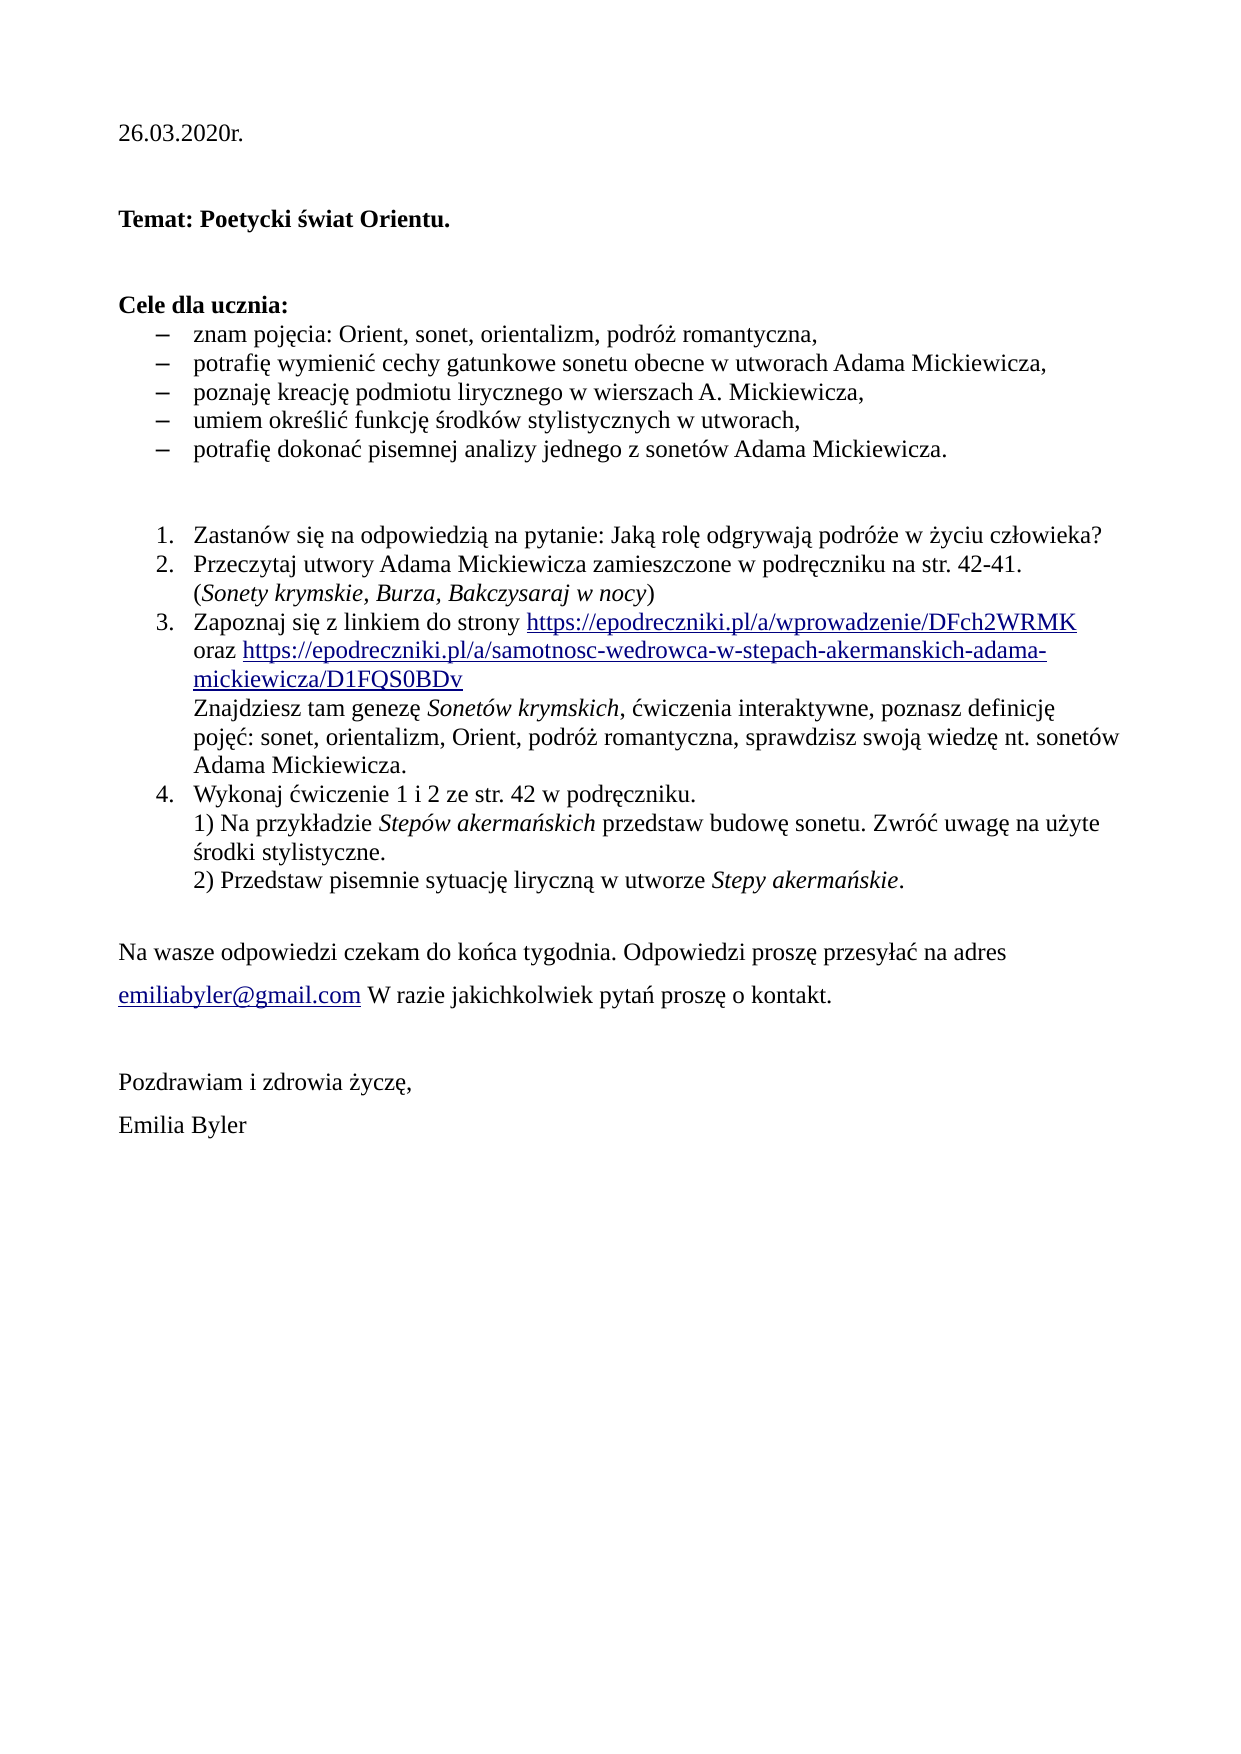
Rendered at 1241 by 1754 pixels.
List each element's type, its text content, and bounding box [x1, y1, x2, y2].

text Emilia Byler [118, 1110, 1122, 1139]
text Pozdrawiam i zdrowia życzę, [118, 1067, 1122, 1096]
list potrafię wymienić cechy gatunkowe sonetu obecne w utworach Adama Mickiewicza, [156, 348, 1122, 377]
list Wykonaj ćwiczenie 1 i 2 ze str. 42 w podręczniku. [156, 779, 1122, 808]
list Przeczytaj utwory Adama Mickiewicza zamieszczone w podręczniku na str. 42-41. [156, 549, 1122, 578]
list znam pojęcia: Orient, sonet, orientalizm, podróż romantyczna, [156, 319, 1122, 348]
list (Sonety krymskie, Burza, Bakczysaraj w nocy) [156, 578, 1122, 607]
list 1) Na przykładzie Stepów akermańskich przedstaw budowę sonetu. Zwróć uwagę na użyte środki stylistyczne. [156, 808, 1122, 866]
text 26.03.2020r. [118, 118, 1122, 147]
list Znajdziesz tam genezę Sonetów krymskich, ćwiczenia interaktywne, poznasz definicję pojęć: sonet, orientalizm, Orient, podróż romantyczna, sprawdzisz swoją wiedzę nt. sonetów Adama Mickiewicza. [156, 693, 1122, 779]
text Temat: Poetycki świat Orientu. [118, 204, 1122, 233]
list Zapoznaj się z linkiem do strony https://epodreczniki.pl/a/wprowadzenie/DFch2WRMK oraz https://epodreczniki.pl/a/samotnosc-wedrowca-w-stepach-akermanskich-adama-mickiewicza/D1FQS0BDv [156, 607, 1122, 693]
text Na wasze odpowiedzi czekam do końca tygodnia. Odpowiedzi proszę przesyłać na adres emiliabyler@gmail.com W razie jakichkolwiek pytań proszę o kontakt. [118, 937, 1122, 1009]
text Cele dla ucznia: [118, 291, 1122, 319]
list 2) Przedstaw pisemnie sytuację liryczną w utworze Stepy akermańskie. [156, 866, 1122, 894]
list umiem określić funkcję środków stylistycznych w utworach, [156, 406, 1122, 434]
list Zastanów się na odpowiedzią na pytanie: Jaką rolę odgrywają podróże w życiu człowieka? [156, 521, 1122, 549]
list potrafię dokonać pisemnej analizy jednego z sonetów Adama Mickiewicza. [156, 434, 1122, 463]
list poznaję kreację podmiotu lirycznego w wierszach A. Mickiewicza, [156, 377, 1122, 406]
